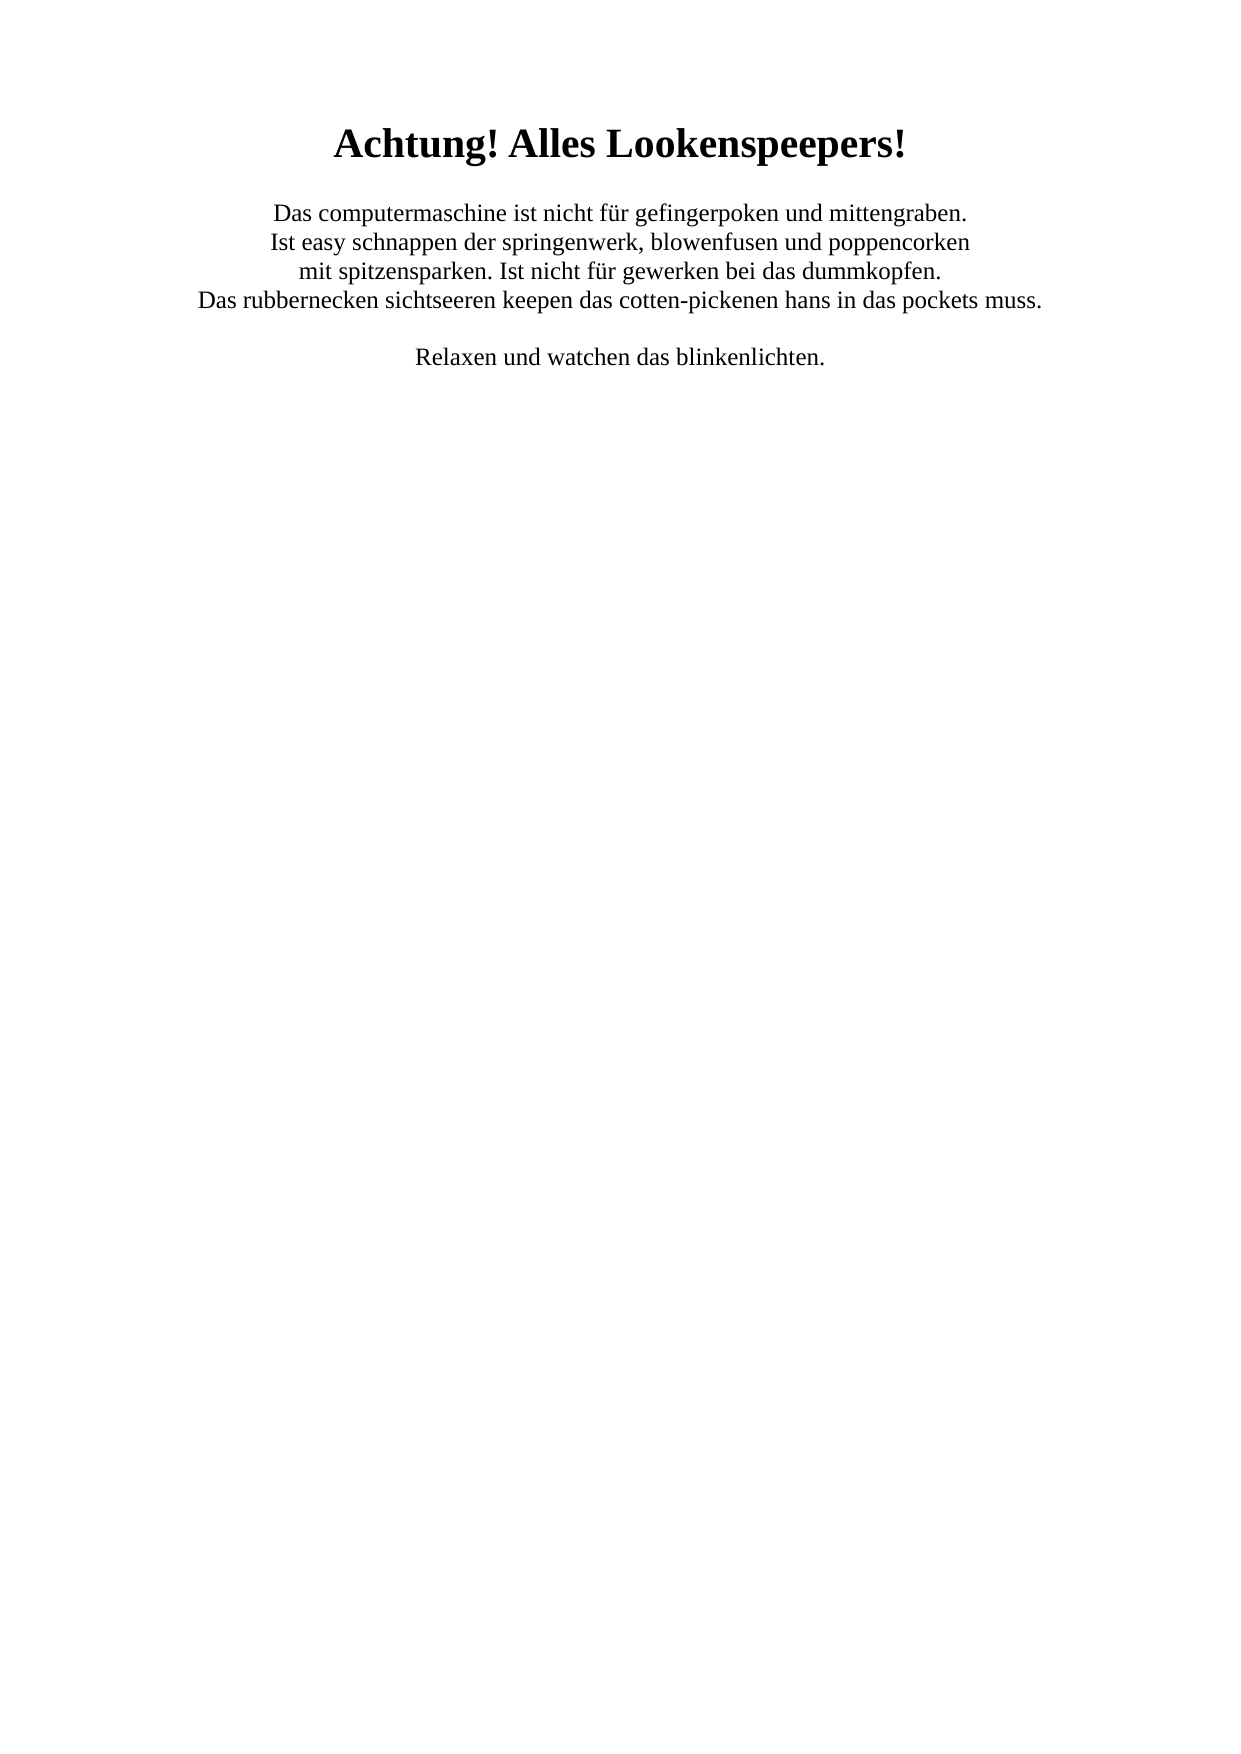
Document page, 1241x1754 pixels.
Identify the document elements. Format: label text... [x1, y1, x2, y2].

text Das rubbernecken sichtseeren keepen das cotten-pickenen hans in das pockets muss. [118, 285, 1122, 313]
text Ist easy schnappen der springenwerk, blowenfusen und poppencorken [118, 227, 1122, 256]
text Achtung! Alles Lookenspeepers! [118, 118, 1122, 166]
text Relaxen und watchen das blinkenlichten. [118, 342, 1122, 371]
text mit spitzensparken. Ist nicht für gewerken bei das dummkopfen. [118, 256, 1122, 285]
text Das computermaschine ist nicht für gefingerpoken und mittengraben. [118, 166, 1122, 227]
